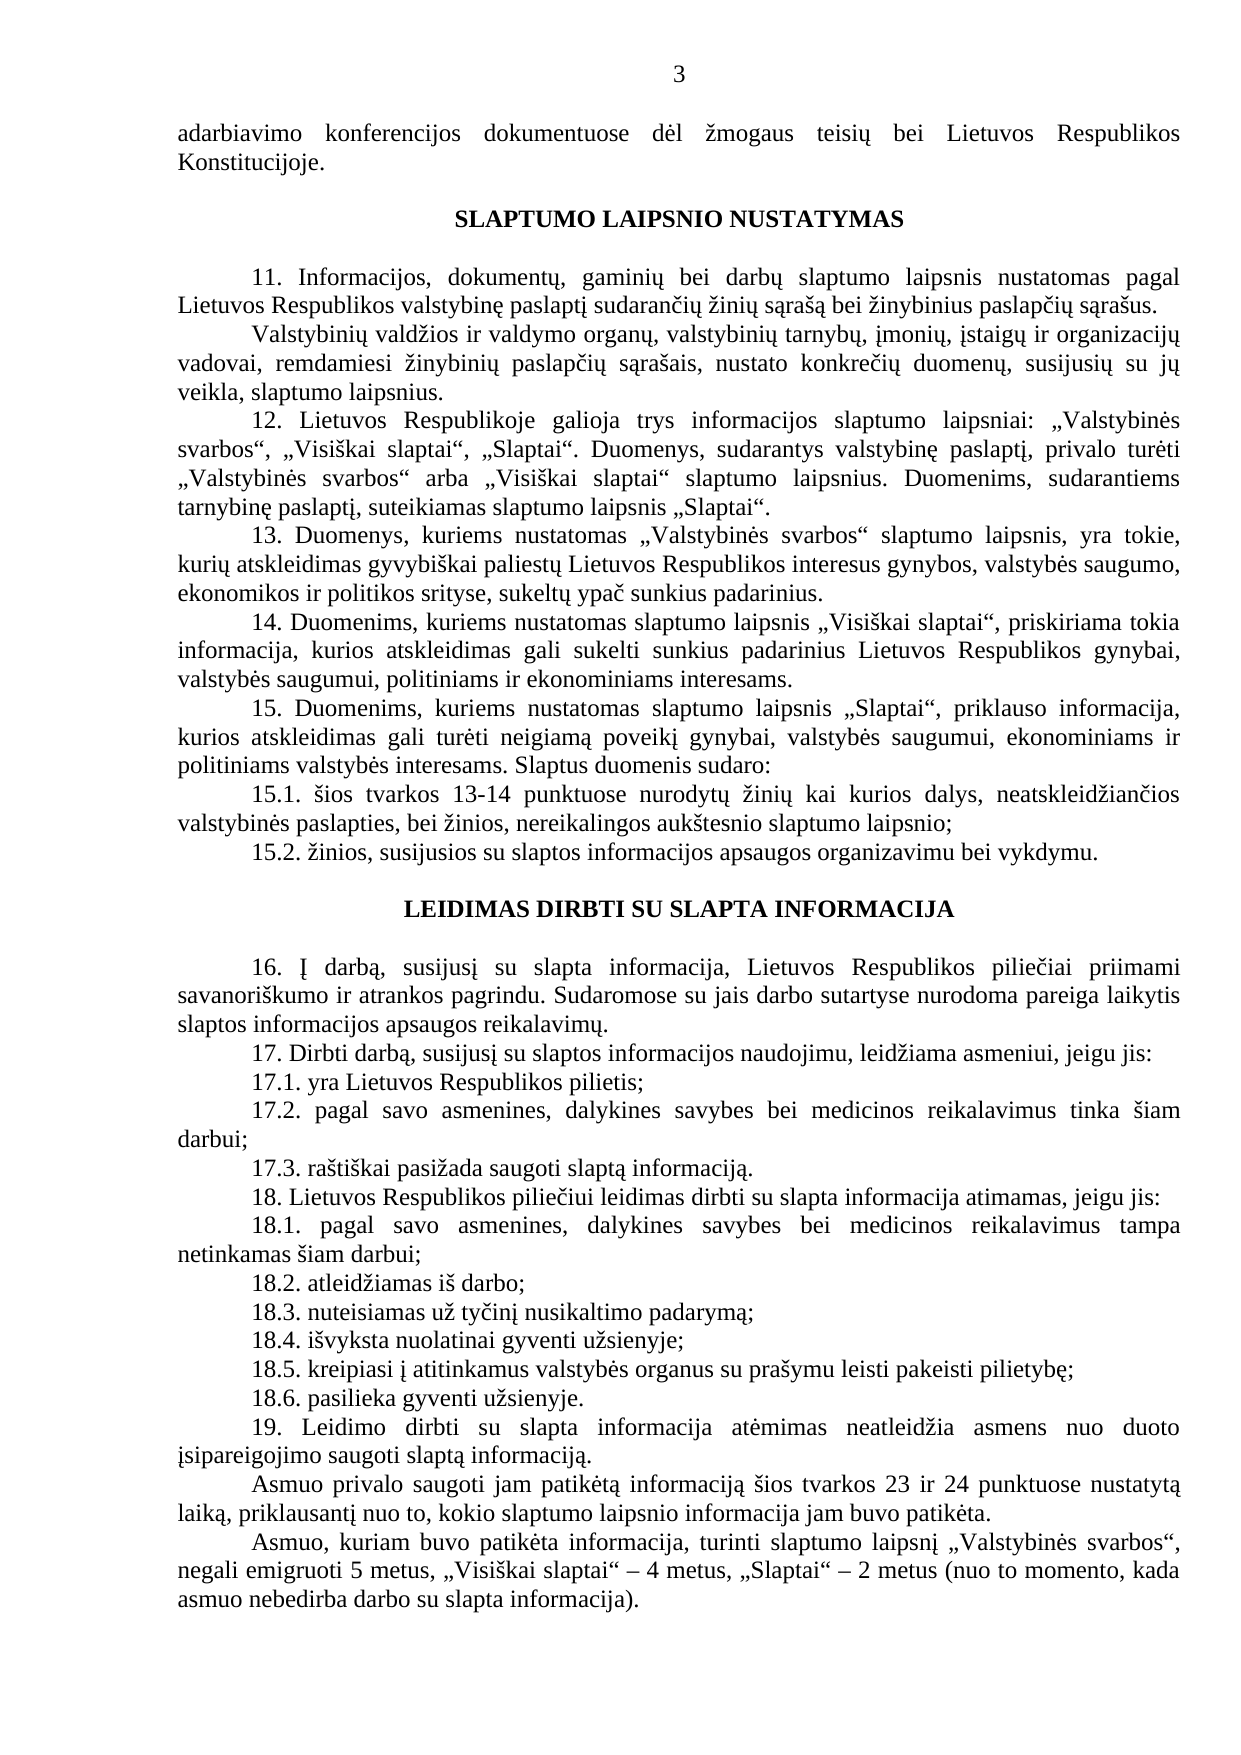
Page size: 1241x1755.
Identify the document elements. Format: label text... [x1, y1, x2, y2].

text 17.3. raštiškai pasižada saugoti slaptą informaciją. [177, 1153, 1181, 1182]
text 12. Lietuvos Respublikoje galioja trys informacijos slaptumo laipsniai: „Valstybinės svarbos“, „Visiškai slaptai“, „Slaptai“. Duomenys, sudarantys valstybinę paslaptį, privalo turėti „Valstybinės svarbos“ arba „Visiškai slaptai“ slaptumo laipsnius. Duomenims, sudarantiems tarnybinę paslaptį, suteikiamas slaptumo laipsnis „Slaptai“. [177, 406, 1181, 521]
text Asmuo, kuriam buvo patikėta informacija, turinti slaptumo laipsnį „Valstybinės svarbos“, negali emigruoti 5 metus, „Visiškai slaptai“ – 4 metus, „Slaptai“ – 2 metus (nuo to momento, kada asmuo nebedirba darbo su slapta informacija). [177, 1527, 1181, 1613]
text 17.2. pagal savo asmenines, dalykines savybes bei medicinos reikalavimus tinka šiam darbui; [177, 1096, 1181, 1153]
text 17. Dirbti darbą, susijusį su slaptos informacijos naudojimu, leidžiama asmeniui, jeigu jis: [177, 1038, 1181, 1067]
text 18.2. atleidžiamas iš darbo; [177, 1268, 1181, 1297]
text 11. Informacijos, dokumentų, gaminių bei darbų slaptumo laipsnis nustatomas pagal Lietuvos Respublikos valstybinę paslaptį sudarančių žinių sąrašą bei žinybinius paslapčių sąrašus. [177, 262, 1181, 319]
text Asmuo privalo saugoti jam patikėtą informaciją šios tvarkos 23 ir 24 punktuose nustatytą laiką, priklausantį nuo to, kokio slaptumo laipsnio informacija jam buvo patikėta. [177, 1469, 1181, 1527]
text 18.5. kreipiasi į atitinkamus valstybės organus su prašymu leisti pakeisti pilietybę; [177, 1354, 1181, 1383]
text LEIDIMAS DIRBTI SU SLAPTA INFORMACIJA [177, 894, 1181, 923]
text 18.4. išvyksta nuolatinai gyventi užsienyje; [177, 1326, 1181, 1354]
text 19. Leidimo dirbti su slapta informacija atėmimas neatleidžia asmens nuo duoto įsipareigojimo saugoti slaptą informaciją. [177, 1412, 1181, 1469]
text 15. Duomenims, kuriems nustatomas slaptumo laipsnis „Slaptai“, priklauso informacija, kurios atskleidimas gali turėti neigiamą poveikį gynybai, valstybės saugumui, ekonominiams ir politiniams valstybės interesams. Slaptus duomenis sudaro: [177, 693, 1181, 779]
text 15.1. šios tvarkos 13-14 punktuose nurodytų žinių kai kurios dalys, neatskleidžiančios valstybinės paslapties, bei žinios, nereikalingos aukštesnio slaptumo laipsnio; [177, 779, 1181, 837]
text 16. Į darbą, susijusį su slapta informacija, Lietuvos Respublikos piliečiai priimami savanoriškumo ir atrankos pagrindu. Sudaromose su jais darbo sutartyse nurodoma pareiga laikytis slaptos informacijos apsaugos reikalavimų. [177, 952, 1181, 1038]
text 13. Duomenys, kuriems nustatomas „Valstybinės svarbos“ slaptumo laipsnis, yra tokie, kurių atskleidimas gyvybiškai paliestų Lietuvos Respublikos interesus gynybos, valstybės saugumo, ekonomikos ir politikos srityse, sukeltų ypač sunkius padarinius. [177, 521, 1181, 607]
text 18.1. pagal savo asmenines, dalykines savybes bei medicinos reikalavimus tampa netinkamas šiam darbui; [177, 1211, 1181, 1268]
text 17.1. yra Lietuvos Respublikos pilietis; [177, 1067, 1181, 1096]
text 15.2. žinios, susijusios su slaptos informacijos apsaugos organizavimu bei vykdymu. [177, 837, 1181, 866]
text 14. Duomenims, kuriems nustatomas slaptumo laipsnis „Visiškai slaptai“, priskiriama tokia informacija, kurios atskleidimas gali sukelti sunkius padarinius Lietuvos Respublikos gynybai, valstybės saugumui, politiniams ir ekonominiams interesams. [177, 607, 1181, 693]
text 18.6. pasilieka gyventi užsienyje. [177, 1383, 1181, 1412]
text 18. Lietuvos Respublikos piliečiui leidimas dirbti su slapta informacija atimamas, jeigu jis: [177, 1182, 1181, 1211]
text adarbiavimo konferencijos dokumentuose dėl žmogaus teisių bei Lietuvos Respublikos Konstitucijoje. [177, 118, 1181, 176]
text 18.3. nuteisiamas už tyčinį nusikaltimo padarymą; [177, 1297, 1181, 1326]
text SLAPTUMO LAIPSNIO NUSTATYMAS [177, 204, 1181, 233]
text Valstybinių valdžios ir valdymo organų, valstybinių tarnybų, įmonių, įstaigų ir organizacijų vadovai, remdamiesi žinybinių paslapčių sąrašais, nustato konkrečių duomenų, susijusių su jų veikla, slaptumo laipsnius. [177, 319, 1181, 406]
